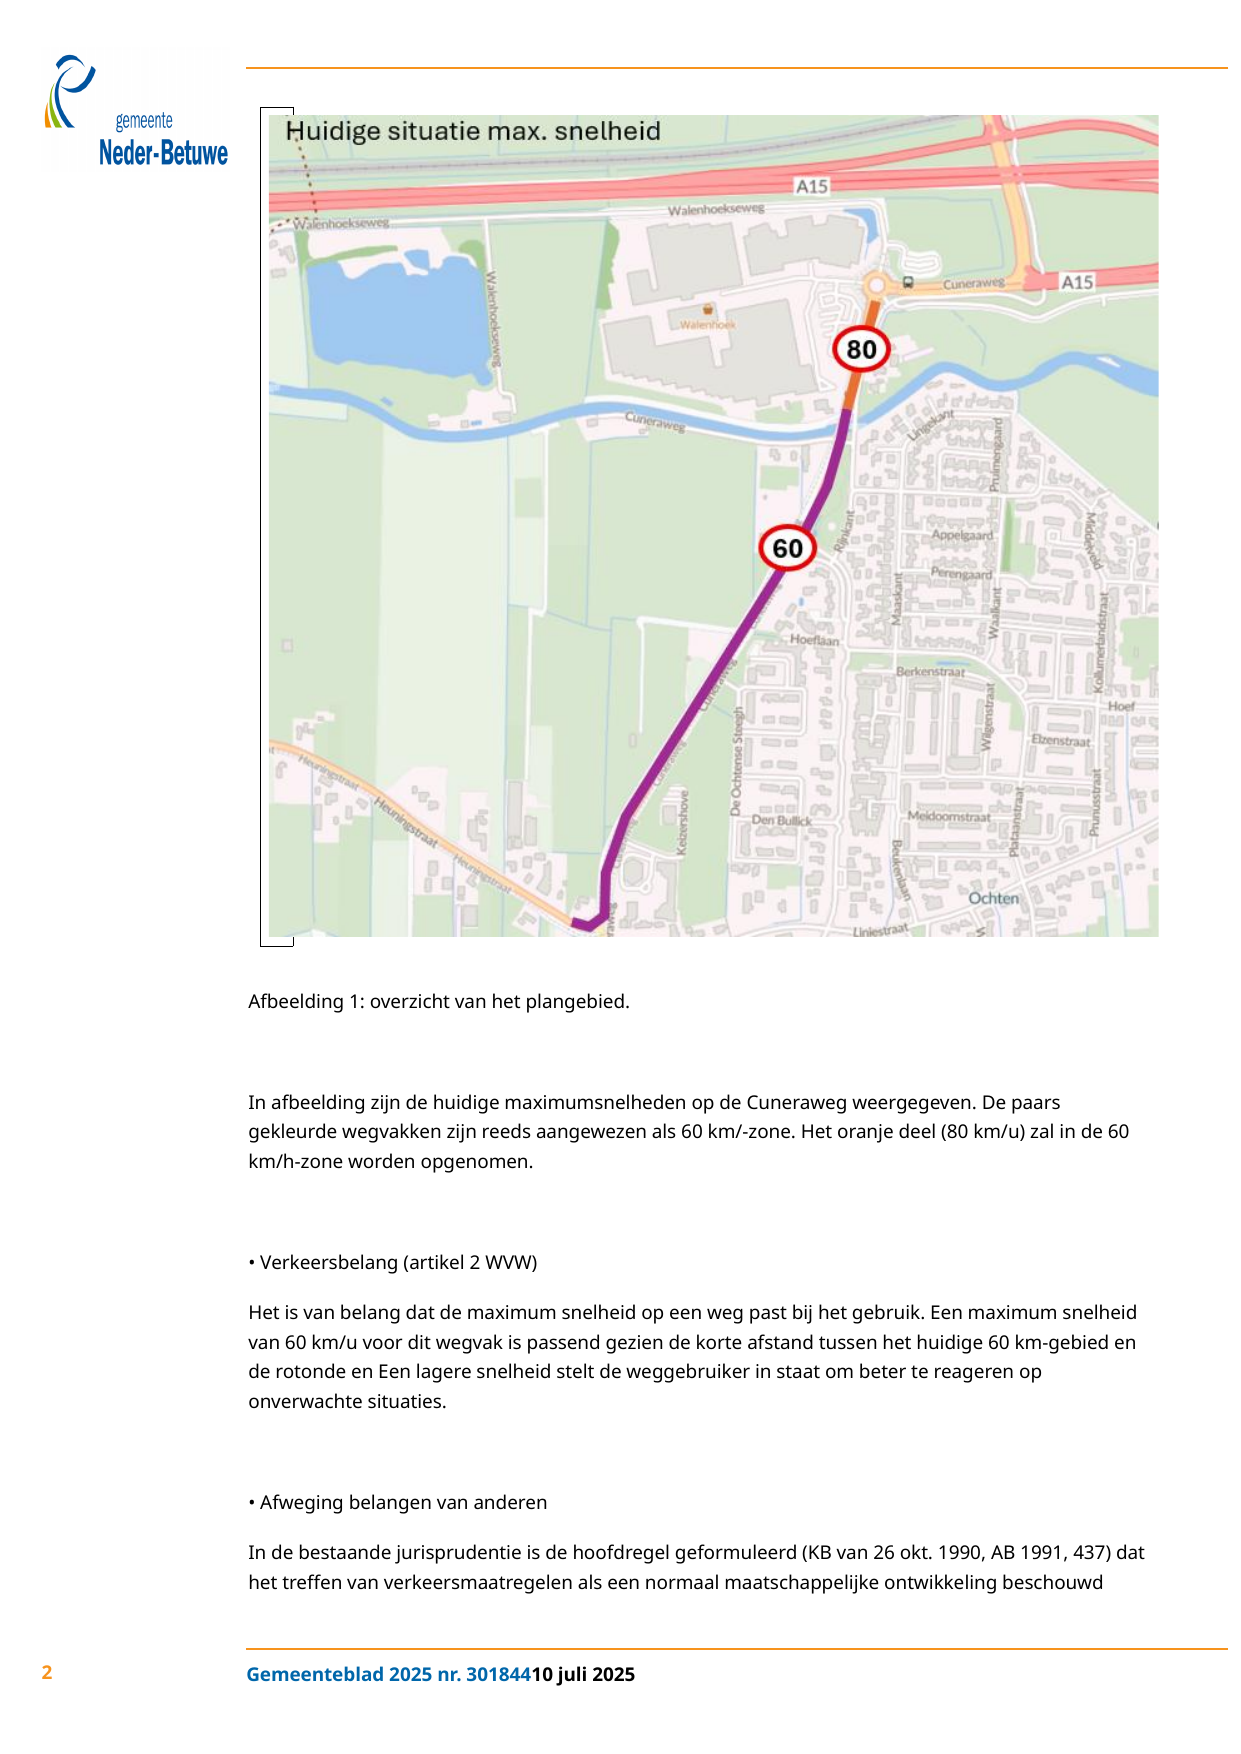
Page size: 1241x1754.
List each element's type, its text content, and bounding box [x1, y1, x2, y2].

text • Afweging belangen van anderen [248, 1489, 1152, 1515]
text Afbeelding 1: overzicht van het plangebied. [248, 988, 1152, 1014]
picture [268, 115, 1159, 937]
text • Verkeersbelang (artikel 2 WVW) [248, 1249, 1152, 1275]
text Het is van belang dat de maximum snelheid op een weg past bij het gebruik. Een maximum snelheid van 60 km/u voor dit wegvak is passend gezien de korte afstand tussen het huidige 60 km-gebied en de rotonde en Een lagere snelheid stelt de weggebruiker in staat om beter te reageren op onverwachte situaties. [248, 1299, 1152, 1414]
text In de bestaande jurisprudentie is de hoofdregel geformuleerd (KB van 26 okt. 1990, AB 1991, 437) dat het treffen van verkeersmaatregelen als een normaal maatschappelijke ontwikkeling beschouwd [248, 1539, 1152, 1595]
picture [41, 47, 231, 172]
text In afbeelding zijn de huidige maximumsnelheden op de Cuneraweg weergegeven. De paars gekleurde wegvakken zijn reeds aangewezen als 60 km/-zone. Het oranje deel (80 km/u) zal in de 60 km/h-zone worden opgenomen. [248, 1089, 1152, 1174]
